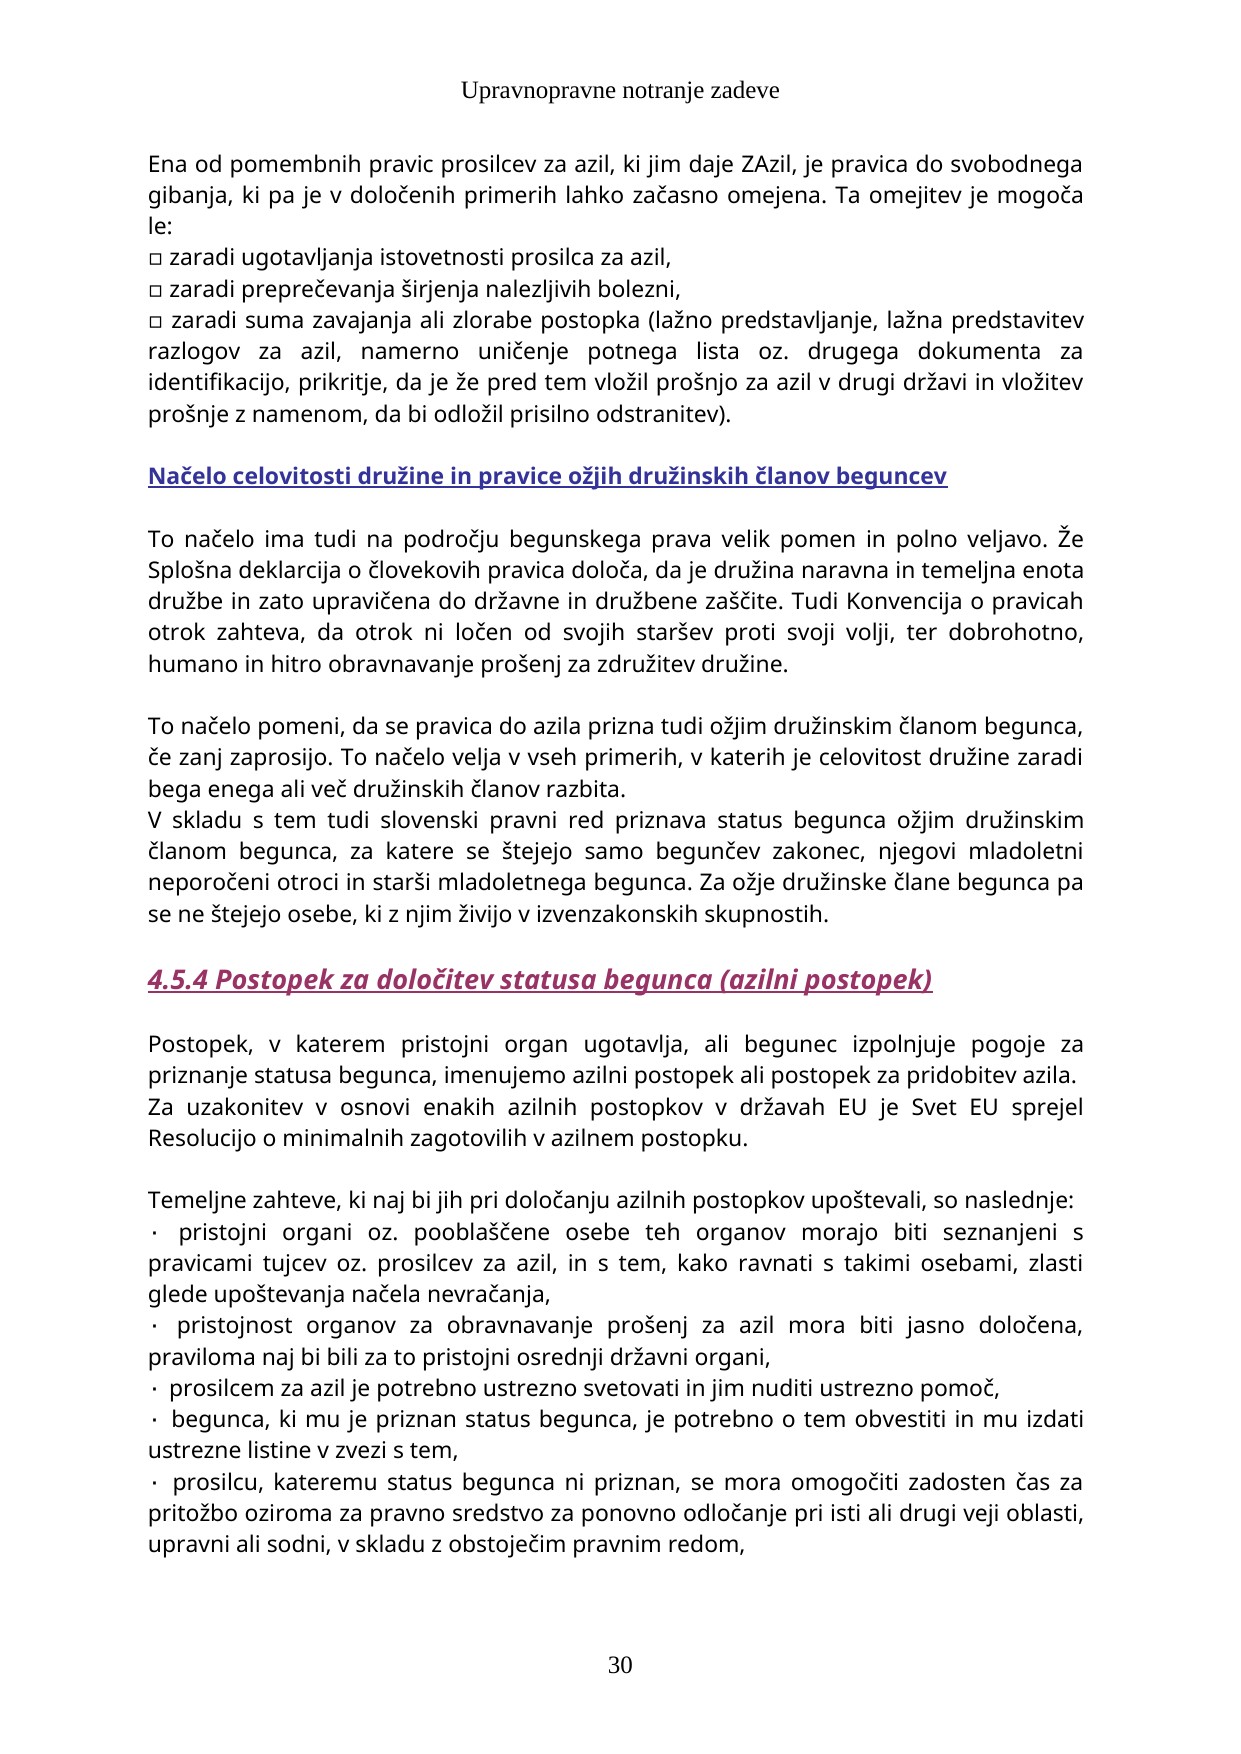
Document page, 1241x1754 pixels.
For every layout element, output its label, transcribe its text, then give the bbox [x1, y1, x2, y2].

text To načelo pomeni, da se pravica do azila prizna tudi ožjim družinskim članom begunca, če zanj zaprosijo. To načelo velja v vseh primerih, v katerih je celovitost družine zaradi bega enega ali več družinskih članov razbita. [148, 710, 1085, 804]
text ٠ prosilcu, kateremu status begunca ni priznan, se mora omogočiti zadosten čas za pritožbo oziroma za pravno sredstvo za ponovno odločanje pri isti ali drugi veji oblasti, upravni ali sodni, v skladu z obstoječim pravnim redom, [148, 1466, 1085, 1559]
text ٠ begunca, ki mu je priznan status begunca, je potrebno o tem obvestiti in mu izdati ustrezne listine v zvezi s tem, [148, 1403, 1085, 1466]
text Načelo celovitosti družine in pravice ožjih družinskih članov beguncev [148, 460, 1085, 491]
text To načelo ima tudi na področju begunskega prava velik pomen in polno veljavo. Že Splošna deklarcija o človekovih pravica določa, da je družina naravna in temeljna enota družbe in zato upravičena do državne in družbene zaščite. Tudi Konvencija o pravicah otrok zahteva, da otrok ni ločen od svojih staršev proti svoji volji, ter dobrohotno, humano in hitro obravnavanje prošenj za združitev družine. [148, 523, 1085, 679]
text ▫ zaradi ugotavljanja istovetnosti prosilca za azil, [148, 241, 1085, 273]
text ٠ pristojni organi oz. pooblaščene osebe teh organov morajo biti seznanjeni s pravicami tujcev oz. prosilcev za azil, in s tem, kako ravnati s takimi osebami, zlasti glede upoštevanja načela nevračanja, [148, 1216, 1085, 1309]
text ٠ prosilcem za azil je potrebno ustrezno svetovati in jim nuditi ustrezno pomoč, [148, 1372, 1085, 1403]
text Za uzakonitev v osnovi enakih azilnih postopkov v državah EU je Svet EU sprejel Resolucijo o minimalnih zagotovilih v azilnem postopku. [148, 1091, 1085, 1153]
text 4.5.4 Postopek za določitev statusa begunca (azilni postopek) [148, 960, 1085, 997]
text ▫ zaradi preprečevanja širjenja nalezljivih bolezni, [148, 273, 1085, 304]
text ▫ zaradi suma zavajanja ali zlorabe postopka (lažno predstavljanje, lažna predstavitev razlogov za azil, namerno uničenje potnega lista oz. drugega dokumenta za identifikacijo, prikritje, da je že pred tem vložil prošnjo za azil v drugi državi in vložitev prošnje z namenom, da bi odložil prisilno odstranitev). [148, 304, 1085, 429]
text Temeljne zahteve, ki naj bi jih pri določanju azilnih postopkov upoštevali, so naslednje: [148, 1184, 1085, 1216]
text V skladu s tem tudi slovenski pravni red priznava status begunca ožjim družinskim članom begunca, za katere se štejejo samo begunčev zakonec, njegovi mladoletni neporočeni otroci in starši mladoletnega begunca. Za ožje družinske člane begunca pa se ne štejejo osebe, ki z njim živijo v izvenzakonskih skupnostih. [148, 804, 1085, 929]
text Postopek, v katerem pristojni organ ugotavlja, ali begunec izpolnjuje pogoje za priznanje statusa begunca, imenujemo azilni postopek ali postopek za pridobitev azila. [148, 1028, 1085, 1091]
text ٠ pristojnost organov za obravnavanje prošenj za azil mora biti jasno določena, praviloma naj bi bili za to pristojni osrednji državni organi, [148, 1309, 1085, 1372]
text Ena od pomembnih pravic prosilcev za azil, ki jim daje ZAzil, je pravica do svobodnega gibanja, ki pa je v določenih primerih lahko začasno omejena. Ta omejitev je mogoča le: [148, 148, 1085, 241]
